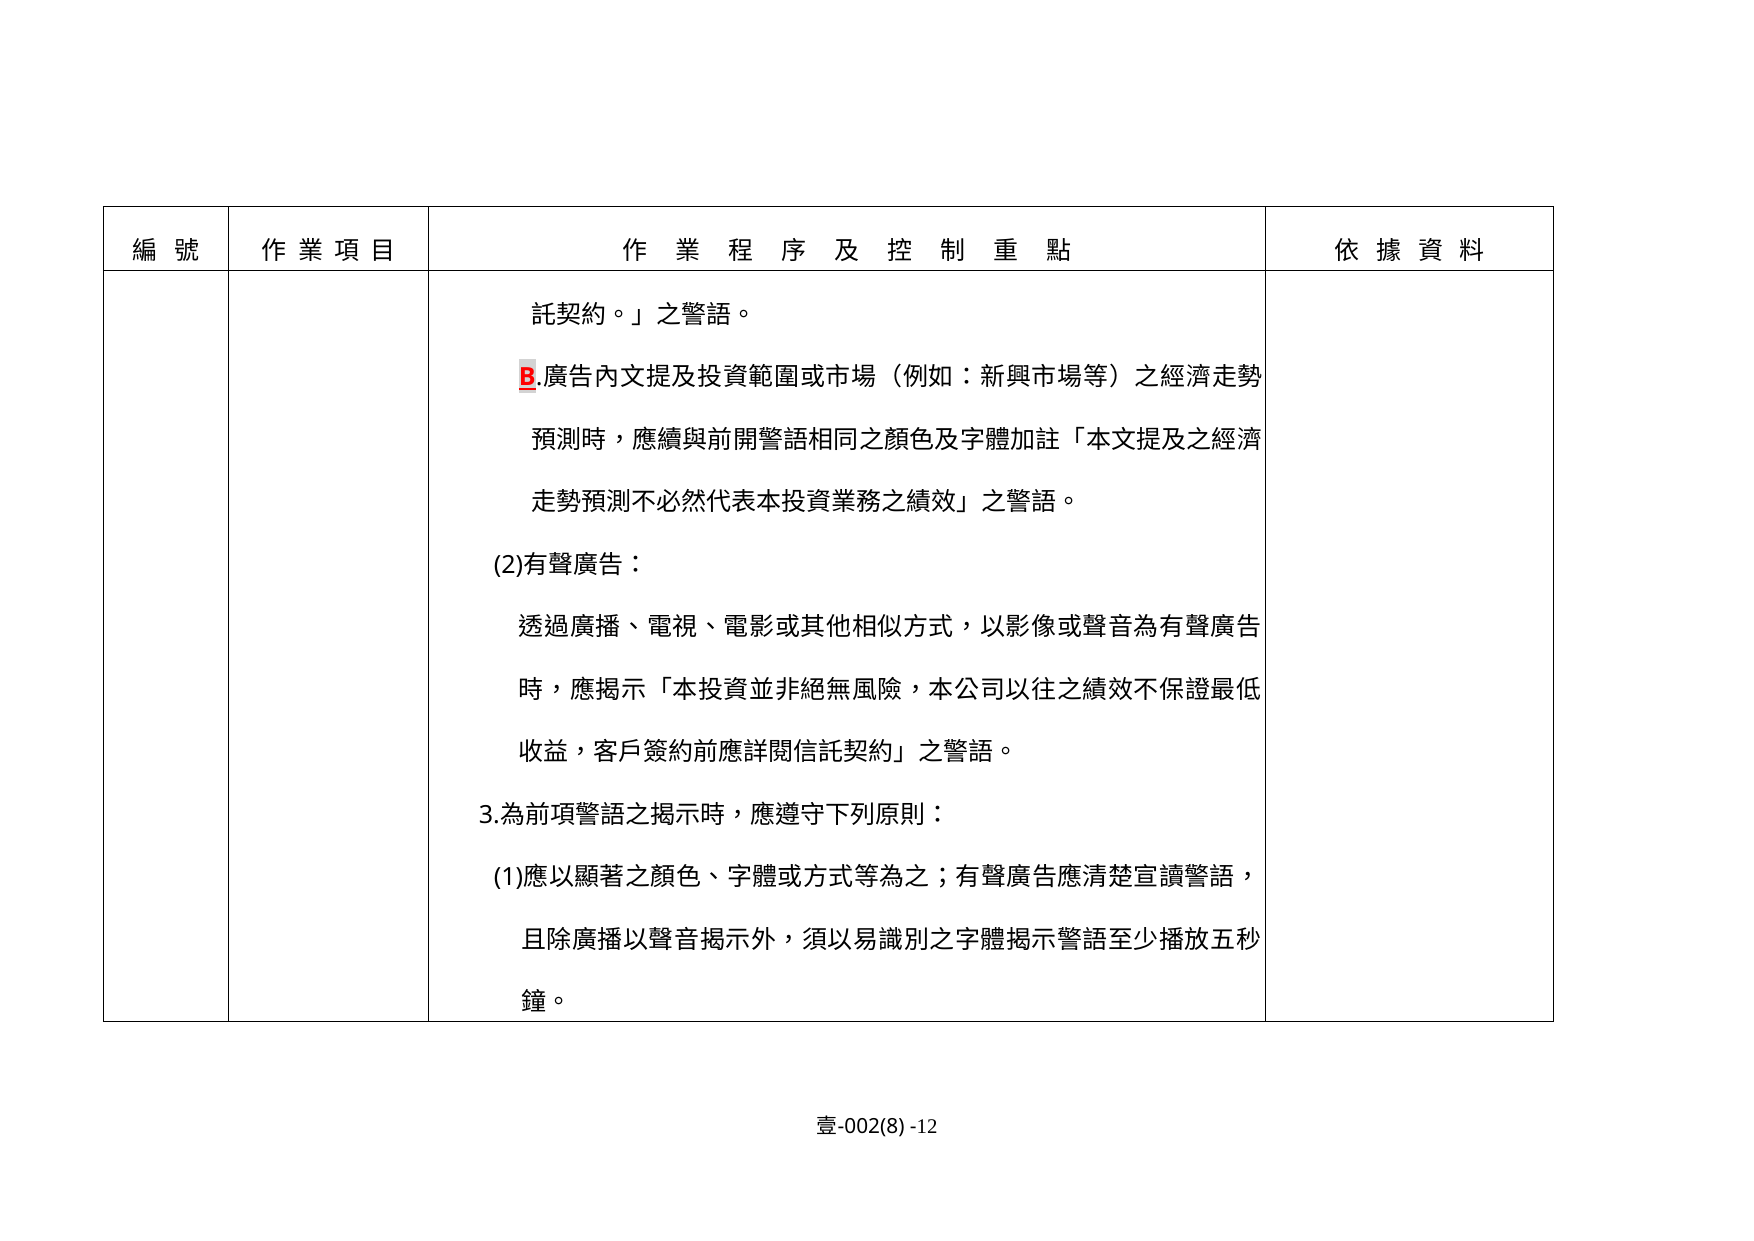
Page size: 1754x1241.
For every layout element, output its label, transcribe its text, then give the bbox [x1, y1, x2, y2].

table_cell [229, 271, 428, 1021]
table_cell 託契約。」之警語。 B.廣告內文提及投資範圍或市場（例如：新興市場等）之經濟走勢預測時，應續與前開警語相同之顏色及字體加註「本文提及之經濟走勢預測不必然代表本投資業務之績效」之警語。 (2)有聲廣告： 透過廣播、電視、電影或其他相似方式，以影像或聲音為有聲廣告時，應揭示「本投資並非絕無風險，本公司以往之績效不保證最低收益，客戶簽約前應詳閱信託契約」之警語。 3.為前項警語之揭示時，應遵守下列原則： (1)應以顯著之顏色、字體或方式等為之；有聲廣告應清楚宣讀警語，且除廣播以聲音揭示外，須以易識別之字體揭示警語至少播放五秒鐘。 [429, 271, 1265, 1021]
table_cell [104, 271, 228, 1021]
table_header 作 業 項 目 [229, 207, 428, 270]
table_cell [1266, 271, 1553, 1021]
table_header 作 業 程 序 及 控 制 重 點 [429, 207, 1265, 270]
table_header 編 號 [104, 207, 228, 270]
table_header 依 據 資 料 [1266, 207, 1553, 270]
